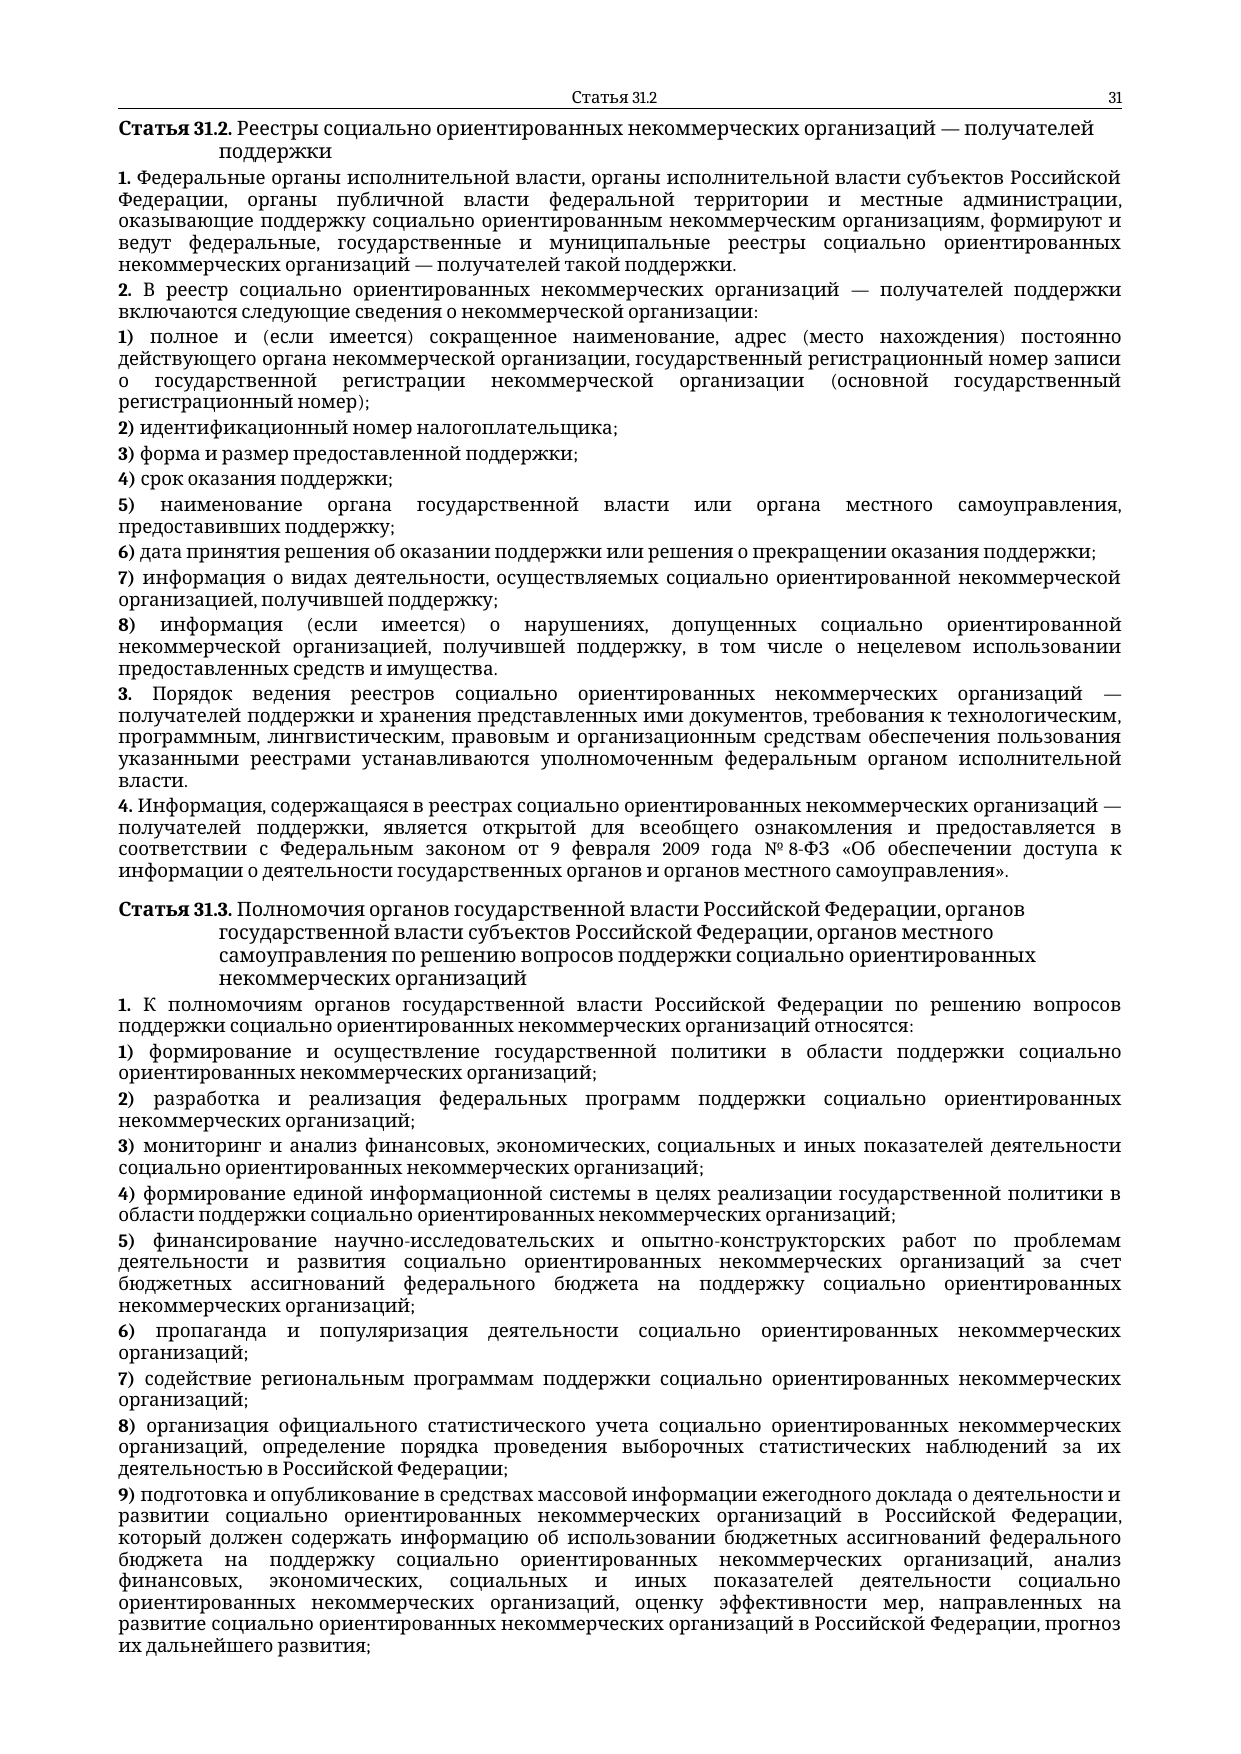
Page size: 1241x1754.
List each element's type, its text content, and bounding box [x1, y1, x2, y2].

text 1) формирование и осуществление государственной политики в области поддержки социально ориентированных некоммерческих организаций; [118, 1041, 1122, 1084]
text 3) форма и размер предоставленной поддержки; [118, 443, 1122, 465]
text 1) полное и (если имеется) сокращенное наименование, адрес (место нахождения) постоянно действующего органа некоммерческой организации, государственный регистрационный номер записи о государственной регистрации некоммерческой организации (основной государственный регистрационный номер); [118, 327, 1122, 413]
text 7) содействие региональным программам поддержки социально ориентированных некоммерческих организаций; [118, 1368, 1122, 1411]
subtitle Статья 31.3. Полномочия органов государственной власти Российской Федерации, органов государственной власти субъектов Российской Федерации, органов местного самоуправления по решению вопросов поддержки социально ориентированных некоммерческих организаций [118, 899, 1122, 990]
text 4) формирование единой информационной системы в целях реализации государственной политики в области поддержки социально ориентированных некоммерческих организаций; [118, 1183, 1122, 1226]
text 1. К полномочиям органов государственной власти Российской Федерации по решению вопросов поддержки социально ориентированных некоммерческих организаций относятся: [118, 994, 1122, 1037]
text 5) наименование органа государственной власти или органа местного самоуправления, предоставивших поддержку; [118, 495, 1122, 538]
text 8) организация официального статистического учета социально ориентированных некоммерческих организаций, определение порядка проведения выборочных статистических наблюдений за их деятельностью в Российской Федерации; [118, 1416, 1122, 1480]
subtitle Статья 31.2. Реестры социально ориентированных некоммерческих организаций — получателей поддержки [118, 118, 1122, 164]
text 4) срок оказания поддержки; [118, 469, 1122, 491]
text 8) информация (если имеется) о нарушениях, допущенных социально ориентированной некоммерческой организацией, получившей поддержку, в том числе о нецелевом использовании предоставленных средств и имущества. [118, 615, 1122, 680]
text 6) пропаганда и популяризация деятельности социально ориентированных некоммерческих организаций; [118, 1321, 1122, 1364]
text 5) финансирование научно-исследовательских и опытно-конструкторских работ по проблемам деятельности и развития социально ориентированных некоммерческих организаций за счет бюджетных ассигнований федерального бюджета на поддержку социально ориентированных некоммерческих организаций; [118, 1231, 1122, 1317]
text 1. Федеральные органы исполнительной власти, органы исполнительной власти субъектов Российской Федерации, органы публичной власти федеральной территории и местные администрации, оказывающие поддержку социально ориентированным некоммерческим организациям, формируют и ведут федеральные, государственные и муниципальные реестры социально ориентированных некоммерческих организаций — получателей такой поддержки. [118, 168, 1122, 276]
text 2) идентификационный номер налогоплательщика; [118, 417, 1122, 439]
text 2. В реестр социально ориентированных некоммерческих организаций — получателей поддержки включаются следующие сведения о некоммерческой организации: [118, 280, 1122, 323]
text 9) подготовка и опубликование в средствах массовой информации ежегодного доклада о деятельности и развитии социально ориентированных некоммерческих организаций в Российской Федерации, который должен содержать информацию об использовании бюджетных ассигнований федерального бюджета на поддержку социально ориентированных некоммерческих организаций, анализ финансовых, экономических, социальных и иных показателей деятельности социально ориентированных некоммерческих организаций, оценку эффективности мер, направленных на развитие социально ориентированных некоммерческих организаций в Российской Федерации, прогноз их дальнейшего развития; [118, 1484, 1122, 1657]
text 4. Информация, содержащаяся в реестрах социально ориентированных некоммерческих организаций — получателей поддержки, является открытой для всеобщего ознакомления и предоставляется в соответствии с Федеральным законом от 9 февраля 2009 года № 8-ФЗ «Об обеспечении доступа к информации о деятельности государственных органов и органов местного самоуправления». [118, 796, 1122, 882]
text 2) разработка и реализация федеральных программ поддержки социально ориентированных некоммерческих организаций; [118, 1089, 1122, 1132]
text 6) дата принятия решения об оказании поддержки или решения о прекращении оказания поддержки; [118, 542, 1122, 563]
text 7) информация о видах деятельности, осуществляемых социально ориентированной некоммерческой организацией, получившей поддержку; [118, 568, 1122, 611]
text 3) мониторинг и анализ финансовых, экономических, социальных и иных показателей деятельности социально ориентированных некоммерческих организаций; [118, 1136, 1122, 1179]
text 3. Порядок ведения реестров социально ориентированных некоммерческих организаций — получателей поддержки и хранения представленных ими документов, требования к технологическим, программным, лингвистическим, правовым и организационным средствам обеспечения пользования указанными реестрами устанавливаются уполномоченным федеральным органом исполнительной власти. [118, 684, 1122, 792]
